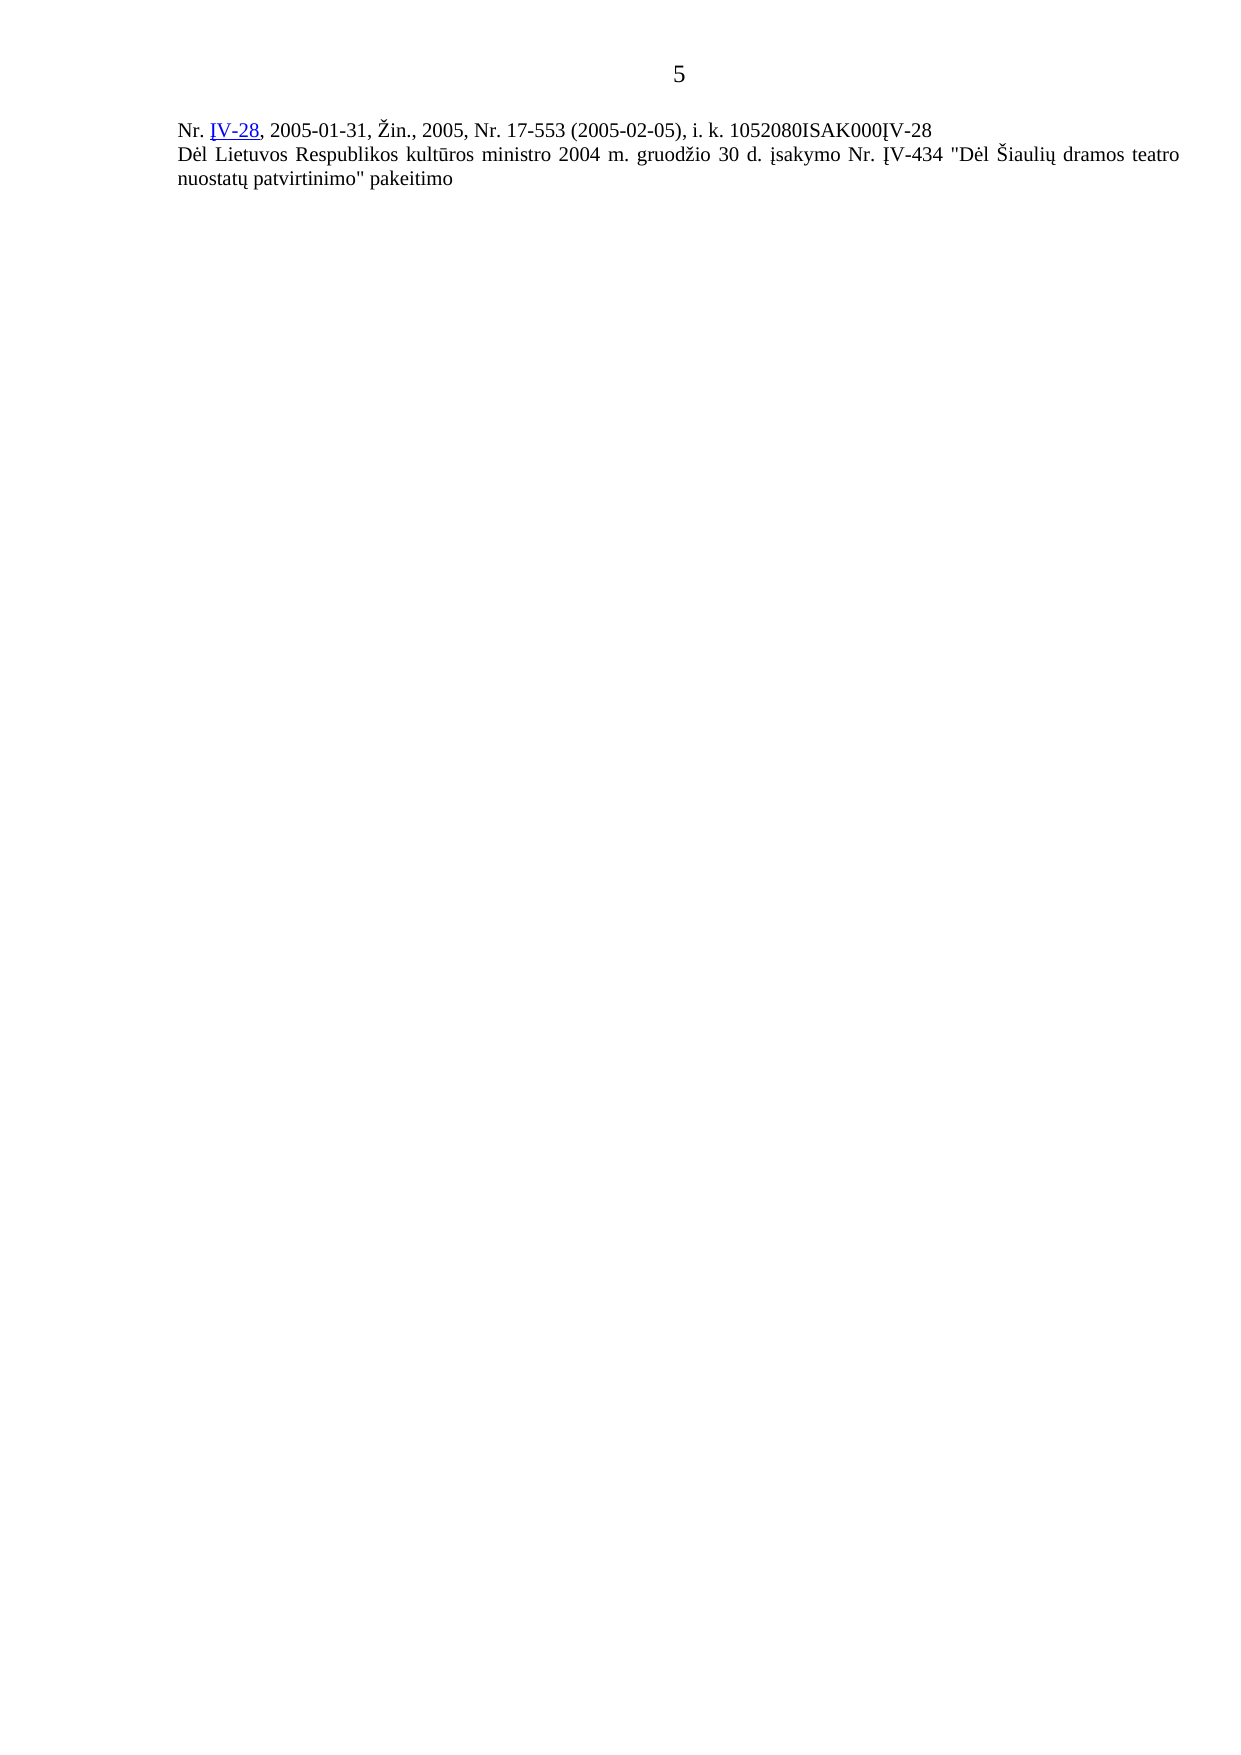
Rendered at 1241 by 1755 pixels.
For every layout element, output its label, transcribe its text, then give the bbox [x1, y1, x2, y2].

text Dėl Lietuvos Respublikos kultūros ministro 2004 m. gruodžio 30 d. įsakymo Nr. ĮV-434 "Dėl Šiaulių dramos teatro nuostatų patvirtinimo" pakeitimo [177, 142, 1181, 190]
text Nr. ĮV-28, 2005-01-31, Žin., 2005, Nr. 17-553 (2005-02-05), i. k. 1052080ISAK000ĮV-28 [177, 118, 1181, 142]
